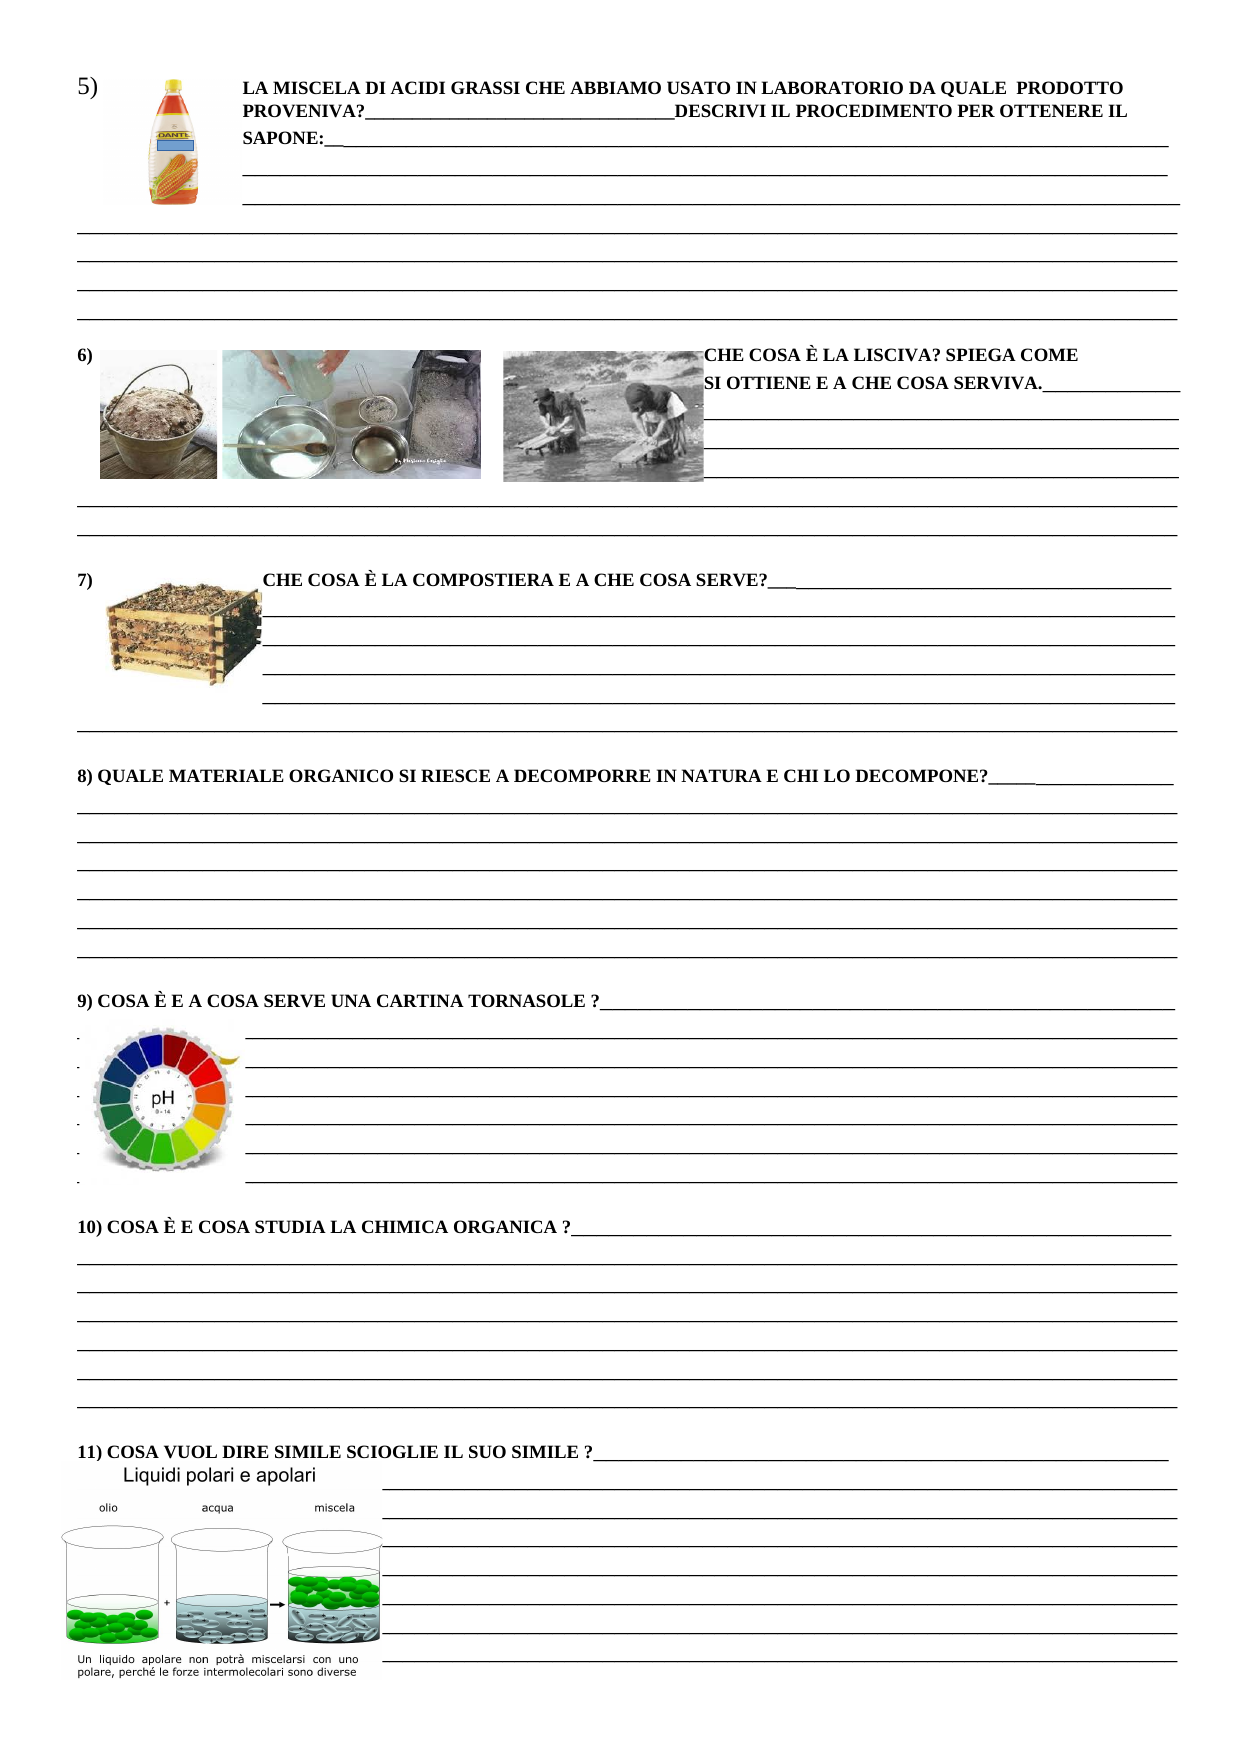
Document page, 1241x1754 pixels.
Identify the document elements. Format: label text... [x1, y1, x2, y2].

picture [60, 1461, 383, 1680]
text ________________________________________________________________________________________________________________________________________________________________________________________________________________________________________________________________________________________________________________________________________________________________________________________________________________________________________________________ [77, 817, 1181, 961]
text ________________________________________________________________________________________ [77, 706, 1181, 735]
text [77, 452, 503, 481]
text ________________________________________________________________________________________ [383, 1464, 1181, 1493]
text ______________________________________ [704, 423, 1181, 452]
picture [100, 350, 218, 479]
text ________________________________________________________________________________________ [77, 265, 1181, 294]
text 10) COSA È E COSA STUDIA LA CHIMICA ORGANICA ?________________________________________________ [77, 1210, 1181, 1239]
text ______________________________________ [704, 394, 1181, 423]
text ________________________________________________________________________________________________________________________________________________________________________________________________________________________________________________________________________________________________________________________________________________________________________________________________________________________________________________________ [77, 1042, 1181, 1186]
picture [105, 568, 263, 701]
text ________________________________________________________________________________________ [77, 208, 1181, 236]
text ______________________________________ [704, 452, 1181, 481]
text ________________________________________________________________________________________________________________________________________________________________________________________________________________________________________________________________________________________________________________________________________________________________________________________________________________________________________________________ [77, 1267, 1181, 1411]
text 7) CHE COSA È LA COMPOSTIERA E A CHE COSA SERVE?_________________________________ [77, 563, 1181, 591]
picture [79, 1013, 246, 1185]
text ___________________________________________________________________________ [77, 179, 1181, 208]
text ________________________________________________________________________________________ [246, 1013, 1181, 1042]
picture [103, 79, 243, 205]
text 11) COSA VUOL DIRE SIMILE SCIOGLIE IL SUO SIMILE ?______________________________________________ [77, 1435, 1181, 1464]
text SI OTTIENE E A CHE COSA SERVIVA.___________ [704, 366, 1181, 394]
text 9) COSA È E A COSA SERVE UNA CARTINA TORNASOLE ?______________________________________________ [77, 984, 1181, 1013]
text ________________________________________________________________________________________ [77, 1239, 1181, 1267]
text _________________________________________________________________________ [263, 649, 1181, 678]
text _________________________________________________________________________ [263, 591, 1181, 620]
text ________________________________________________________________________________________________________________________________________________________________________________ [77, 481, 1181, 539]
text ________________________________________________________________________________________ [77, 294, 1181, 323]
picture [222, 350, 481, 479]
text 6) CHE COSA È LA LISCIVA? SPIEGA COME [77, 344, 1181, 366]
text 5) LA MISCELA DI ACIDI GRASSI CHE ABBIAMO USATO IN LABORATORIO DA QUALE PRODOTTO PROVENIVA?_________________________________DESCRIVI IL PROCEDIMENTO PER OTTENERE IL SAPONE:____________________________________________________________________ [77, 71, 1181, 150]
text _________________________________________________________________________ [77, 678, 1181, 706]
text _________________________________________________________________________ [263, 620, 1181, 649]
text ________________________________________________________________________________________ [77, 788, 1181, 817]
picture [503, 351, 704, 482]
text __________________________________________________________________________ [243, 150, 1181, 179]
text ________________________________________________________________________________________________________________________________________________________________________________________________________________________________________________________________________________________________________________________________________________________________________________________________________________________________________________________________________________________________________________________________________________ [383, 1493, 1181, 1665]
text ________________________________________________________________________________________ [77, 236, 1181, 265]
text 8) QUALE MATERIALE ORGANICO SI RIESCE A DECOMPORRE IN NATURA E CHI LO DECOMPONE?________________ [77, 759, 1181, 788]
